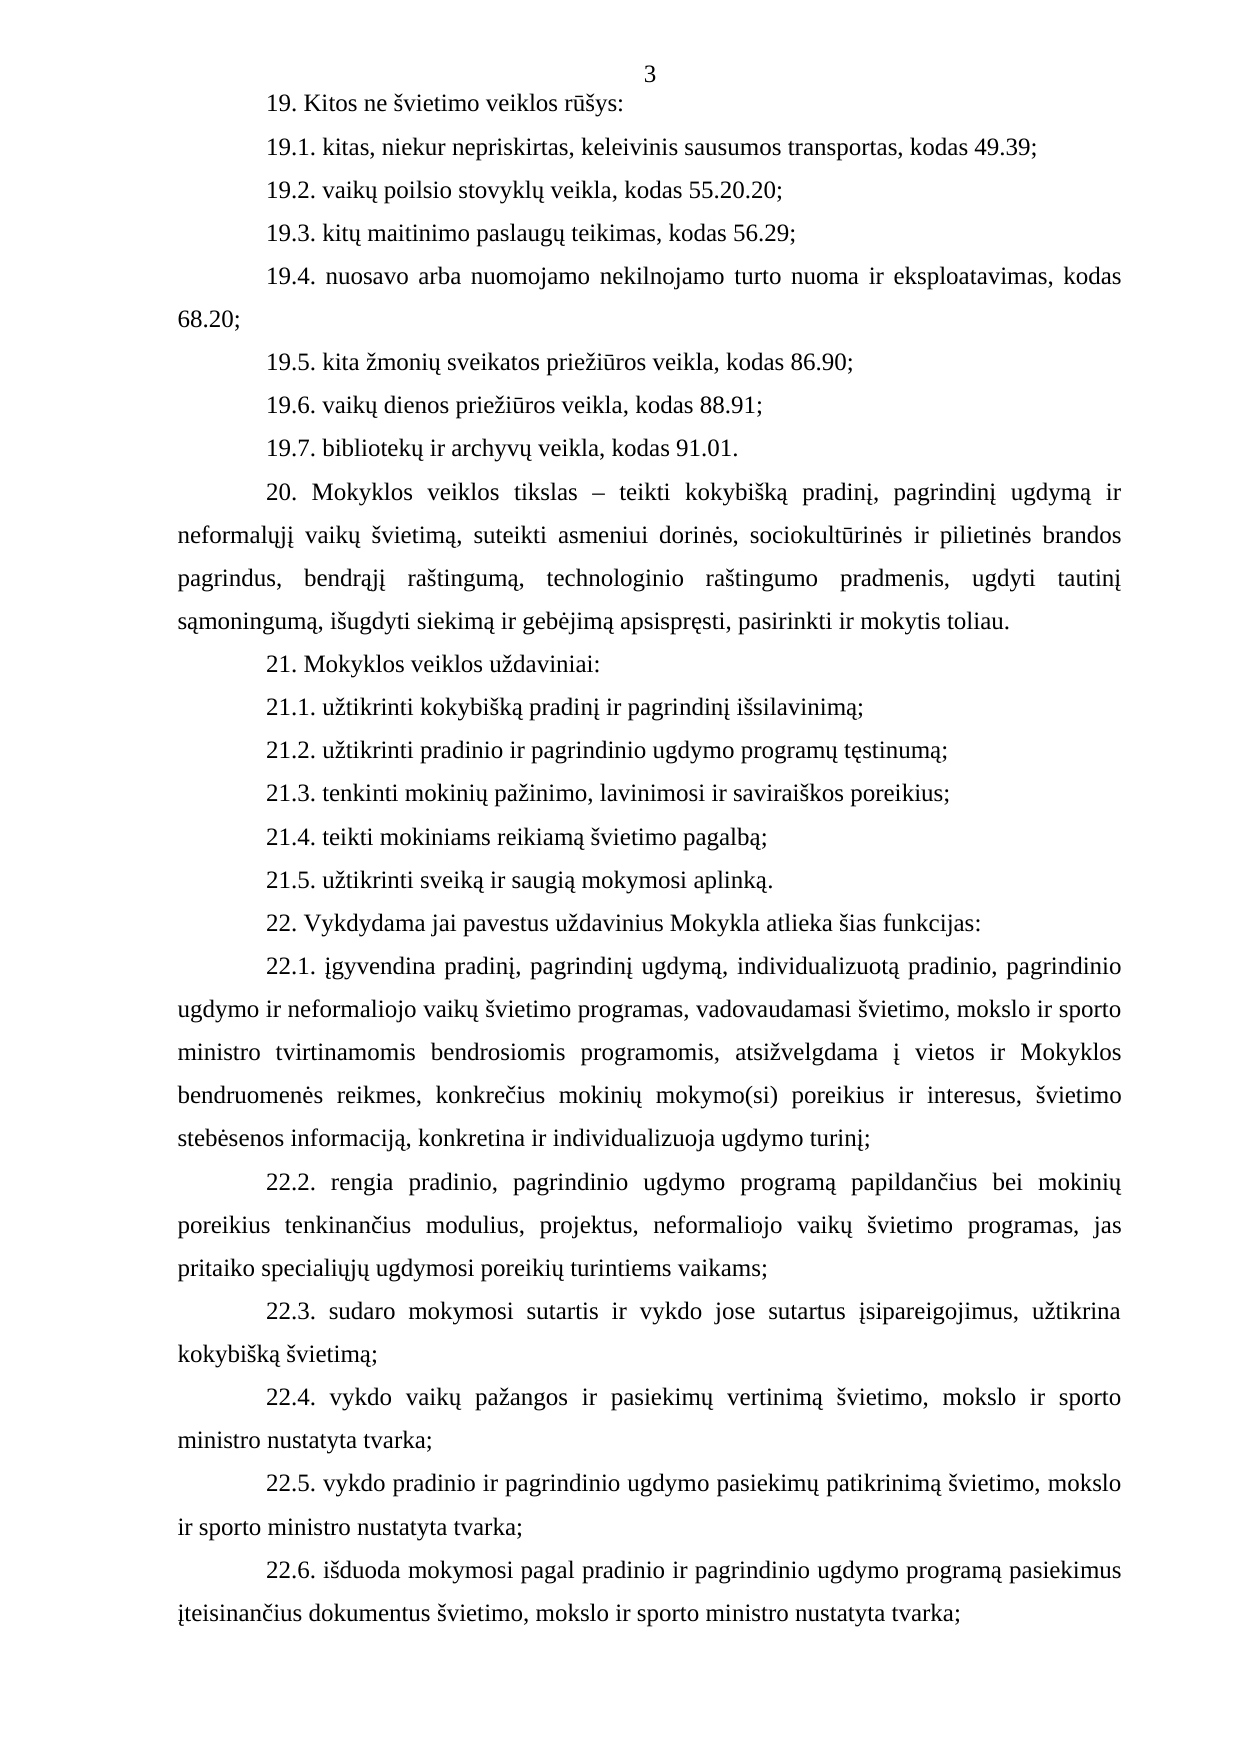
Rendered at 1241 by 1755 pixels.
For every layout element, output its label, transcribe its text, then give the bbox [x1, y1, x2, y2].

text 20. Mokyklos veiklos tikslas – teikti kokybišką pradinį, pagrindinį ugdymą ir neformalųjį vaikų švietimą, suteikti asmeniui dorinės, sociokultūrinės ir pilietinės brandos pagrindus, bendrąjį raštingumą, technologinio raštingumo pradmenis, ugdyti tautinį sąmoningumą, išugdyti siekimą ir gebėjimą apsispręsti, pasirinkti ir mokytis toliau. [177, 477, 1122, 635]
text 22. Vykdydama jai pavestus uždavinius Mokykla atlieka šias funkcijas: [266, 908, 1122, 937]
text 21.3. tenkinti mokinių pažinimo, lavinimosi ir saviraiškos poreikius; [266, 778, 1122, 807]
text 21.1. užtikrinti kokybišką pradinį ir pagrindinį išsilavinimą; [266, 692, 1122, 721]
text 19.4. nuosavo arba nuomojamo nekilnojamo turto nuoma ir eksploatavimas, kodas 68.20; [177, 261, 1122, 333]
text 21.2. užtikrinti pradinio ir pagrindinio ugdymo programų tęstinumą; [266, 735, 1122, 764]
text 19.6. vaikų dienos priežiūros veikla, kodas 88.91; [266, 390, 1122, 419]
text 19.7. bibliotekų ir archyvų veikla, kodas 91.01. [266, 433, 1122, 462]
text 22.3. sudaro mokymosi sutartis ir vykdo jose sutartus įsipareigojimus, užtikrina kokybišką švietimą; [177, 1296, 1122, 1368]
text 22.2. rengia pradinio, pagrindinio ugdymo programą papildančius bei mokinių poreikius tenkinančius modulius, projektus, neformaliojo vaikų švietimo programas, jas pritaiko specialiųjų ugdymosi poreikių turintiems vaikams; [177, 1167, 1122, 1282]
text 22.5. vykdo pradinio ir pagrindinio ugdymo pasiekimų patikrinimą švietimo, mokslo ir sporto ministro nustatyta tvarka; [177, 1468, 1122, 1540]
text 19.2. vaikų poilsio stovyklų veikla, kodas 55.20.20; [266, 175, 1122, 203]
text 19.1. kitas, niekur nepriskirtas, keleivinis sausumos transportas, kodas 49.39; [266, 132, 1122, 160]
text 19.5. kita žmonių sveikatos priežiūros veikla, kodas 86.90; [266, 347, 1122, 376]
text 19.3. kitų maitinimo paslaugų teikimas, kodas 56.29; [266, 218, 1122, 247]
text 22.6. išduoda mokymosi pagal pradinio ir pagrindinio ugdymo programą pasiekimus įteisinančius dokumentus švietimo, mokslo ir sporto ministro nustatyta tvarka; [177, 1555, 1122, 1627]
text 21.4. teikti mokiniams reikiamą švietimo pagalbą; [266, 822, 1122, 850]
text 22.4. vykdo vaikų pažangos ir pasiekimų vertinimą švietimo, mokslo ir sporto ministro nustatyta tvarka; [177, 1382, 1122, 1454]
text 21.5. užtikrinti sveiką ir saugią mokymosi aplinką. [266, 865, 1122, 893]
text 21. Mokyklos veiklos uždaviniai: [266, 649, 1122, 678]
text 22.1. įgyvendina pradinį, pagrindinį ugdymą, individualizuotą pradinio, pagrindinio ugdymo ir neformaliojo vaikų švietimo programas, vadovaudamasi švietimo, mokslo ir sporto ministro tvirtinamomis bendrosiomis programomis, atsižvelgdama į vietos ir Mokyklos bendruomenės reikmes, konkrečius mokinių mokymo(si) poreikius ir interesus, švietimo stebėsenos informaciją, konkretina ir individualizuoja ugdymo turinį; [177, 951, 1122, 1152]
text 19. Kitos ne švietimo veiklos rūšys: [266, 88, 1122, 117]
